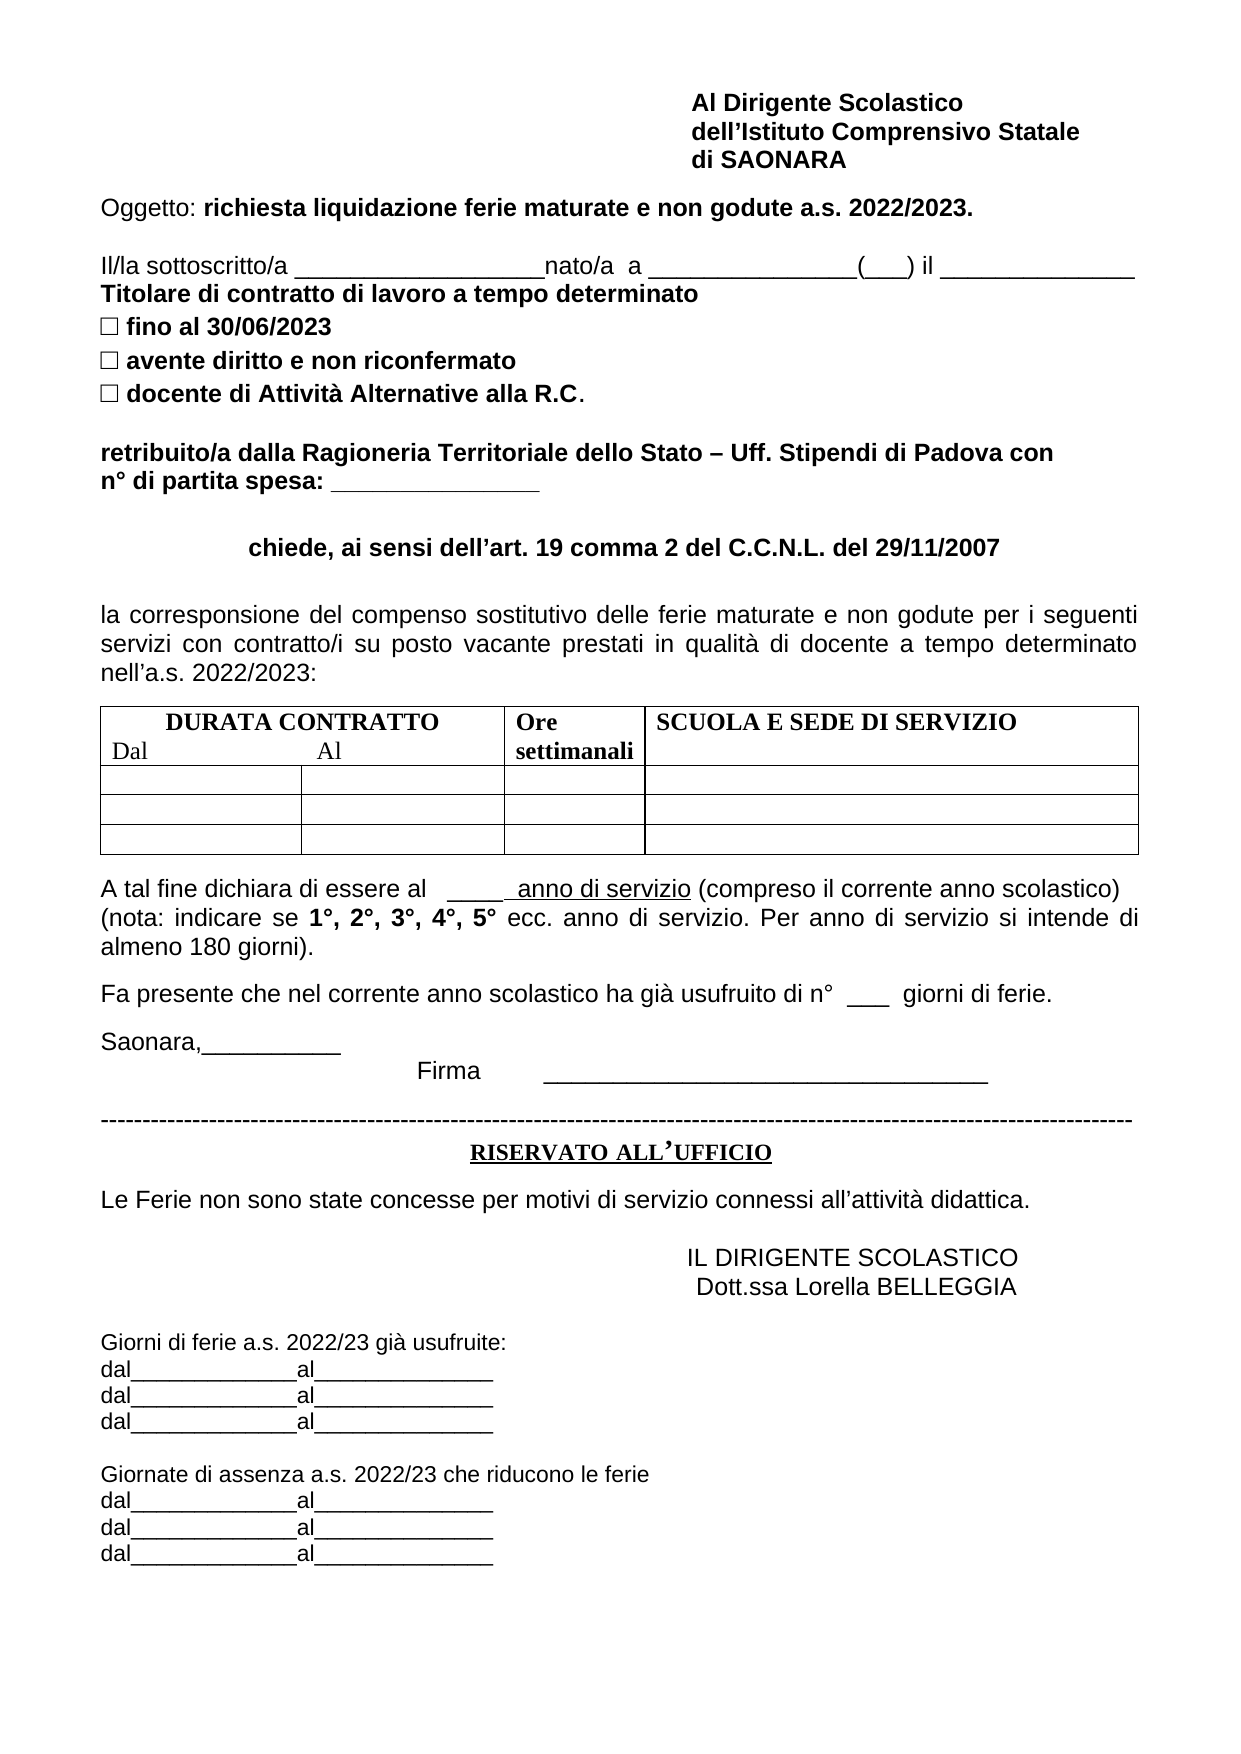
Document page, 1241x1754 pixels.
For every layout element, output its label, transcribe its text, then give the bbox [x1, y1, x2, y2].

text dal_____________al______________ [100, 1540, 1140, 1566]
text Saonara,__________ Firma ________________________________ [100, 1027, 1140, 1085]
text retribuito/a dalla Ragioneria Territoriale dello Stato – Uff. Stipendi di Padova con [100, 438, 1140, 466]
text dal_____________al______________ [100, 1408, 1140, 1435]
text A tal fine dichiara di essere al ____ anno di servizio (compreso il corrente anno scolastico) [100, 874, 1140, 903]
text Le Ferie non sono state concesse per motivi di servizio connessi all’attività didattica. [100, 1186, 1140, 1214]
text dell’Istituto Comprensivo Statale [100, 117, 1140, 145]
text dal_____________al______________ [100, 1487, 1140, 1514]
table_cell [101, 825, 301, 854]
table_cell [505, 766, 644, 794]
text dal_____________al______________ [100, 1382, 1140, 1408]
table_cell [101, 766, 301, 794]
text riservato all’ufficio [100, 1133, 1140, 1166]
text □ docente di Attività Alternative alla R.C. [100, 375, 1140, 409]
table_header SCUOLA E SEDE DI SERVIZIO [646, 707, 1138, 764]
text IL DIRIGENTE SCOLASTICO Dott.ssa Lorella BELLEGGIA [100, 1243, 1140, 1301]
text (nota: indicare se 1°, 2°, 3°, 4°, 5° ecc. anno di servizio. Per anno di servizio si intende di almeno 180 giorni). [100, 903, 1140, 960]
text Fa presente che nel corrente anno scolastico ha già usufruito di n° ___ giorni di ferie. [100, 979, 1140, 1008]
table_cell [302, 795, 504, 824]
text Oggetto: richiesta liquidazione ferie maturate e non godute a.s. 2022/2023. [100, 193, 1140, 222]
text Al Dirigente Scolastico [100, 88, 1140, 117]
text □ avente diritto e non riconfermato [100, 342, 1140, 375]
text dal_____________al______________ [100, 1356, 1140, 1382]
text la corresponsione del compenso sostitutivo delle ferie maturate e non godute per i seguenti servizi con contratto/i su posto vacante prestati in qualità di docente a tempo determinato nell’a.s. 2022/2023: [100, 601, 1140, 687]
text Giorni di ferie a.s. 2022/23 già usufruite: [100, 1329, 1140, 1356]
table_header Ore settimanali [505, 707, 644, 764]
text Titolare di contratto di lavoro a tempo determinato [100, 279, 1140, 308]
table_cell [646, 795, 1138, 824]
text di SAONARA [100, 145, 1140, 174]
table_cell [646, 766, 1138, 794]
table_cell [101, 795, 301, 824]
table_cell [646, 825, 1138, 854]
table_cell [302, 766, 504, 794]
text ---------------------------------------------------------------------------------------------------------------------------- [100, 1104, 1140, 1133]
text Il/la sottoscritto/a __________________nato/a a _______________(___) il ______________ [100, 251, 1140, 279]
text n° di partita spesa: _______________ [100, 466, 1140, 495]
table_cell [505, 795, 644, 824]
table_cell [302, 825, 504, 854]
text □ fino al 30/06/2023 [100, 308, 1140, 342]
table_cell [505, 825, 644, 854]
text Giornate di assenza a.s. 2022/23 che riducono le ferie [100, 1461, 1140, 1487]
text dal_____________al______________ [100, 1514, 1140, 1540]
table_header DURATA CONTRATTO Dal Al [101, 707, 504, 764]
text chiede, ai sensi dell’art. 19 comma 2 del C.C.N.L. del 29/11/2007 [100, 533, 1140, 562]
